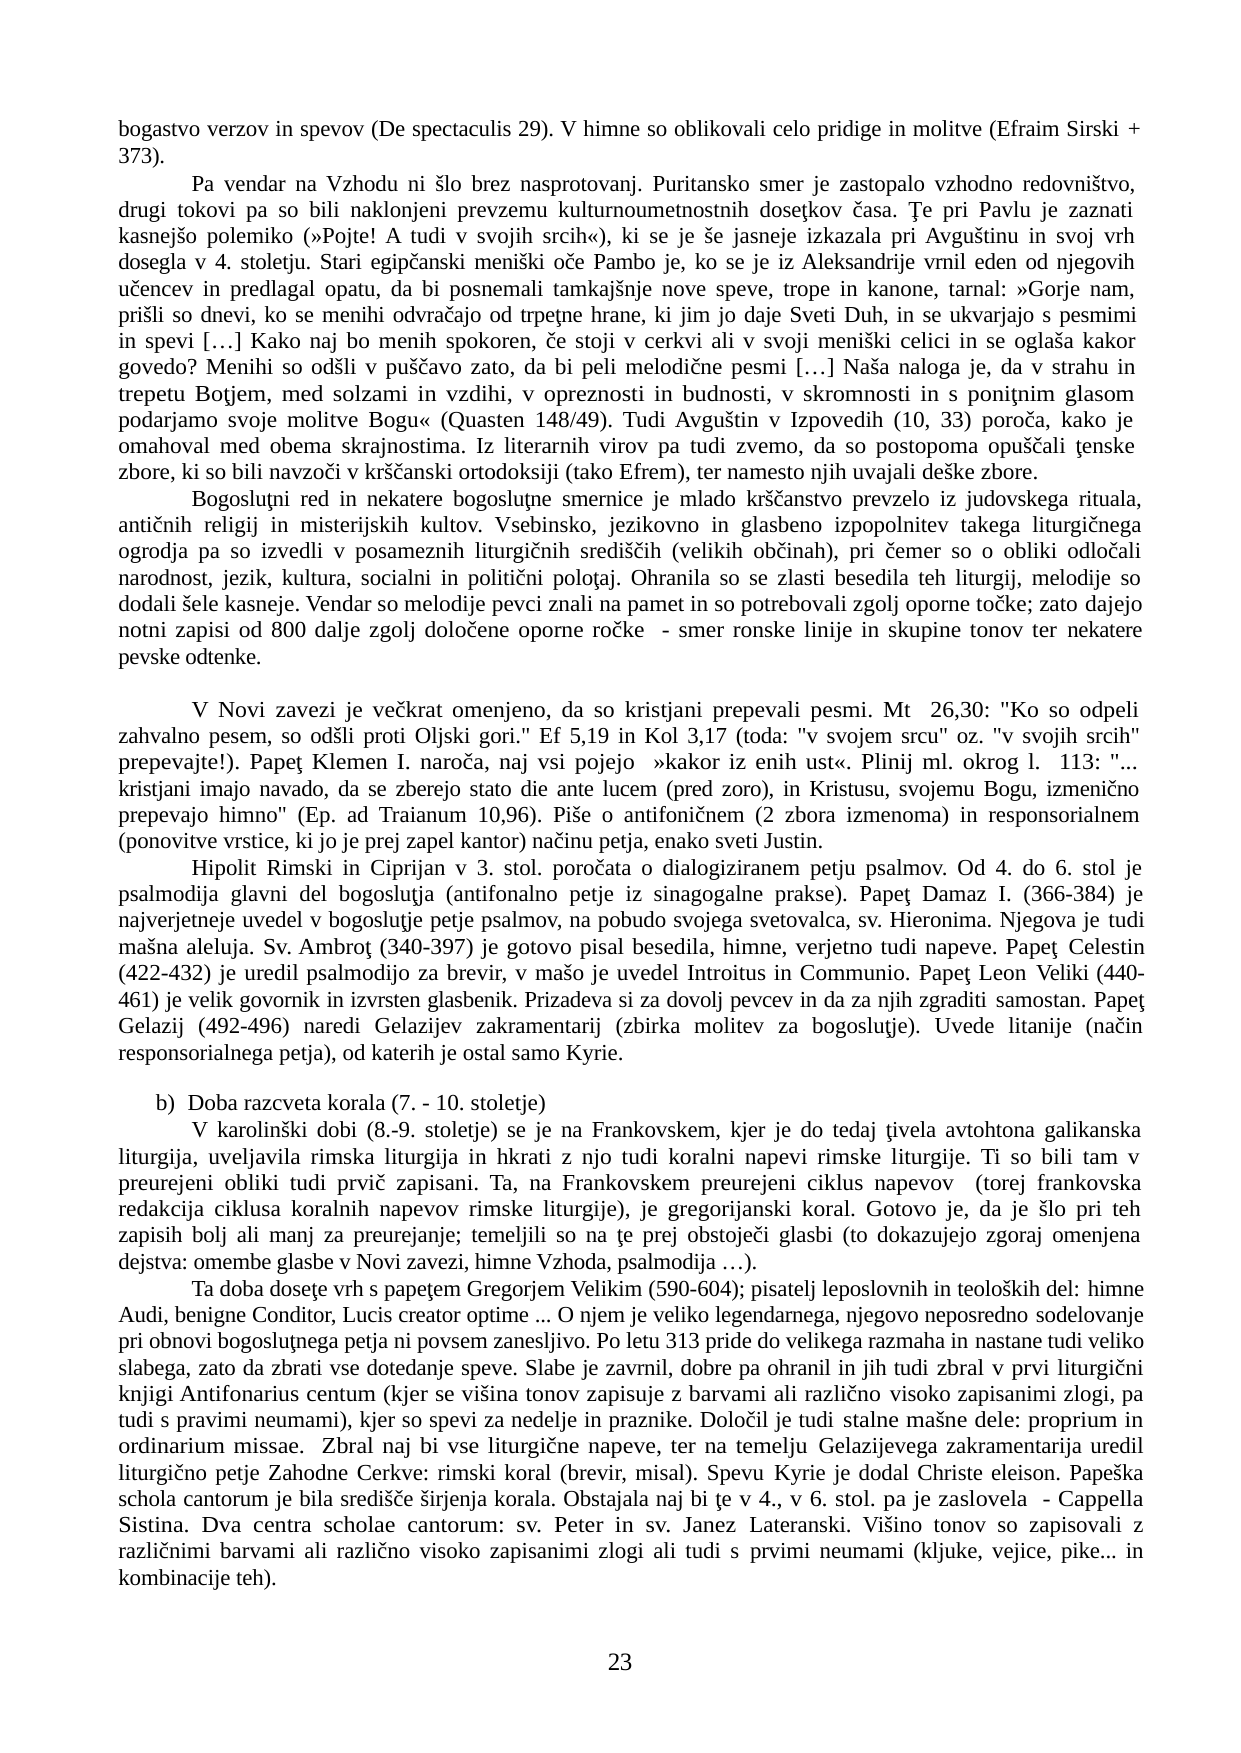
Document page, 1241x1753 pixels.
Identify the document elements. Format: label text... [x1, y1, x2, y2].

text V Novi zavezi je večkrat omenjeno, da so kristjani prepevali pesmi. Mt 26,30: "Ko so odpeli zahvalno pesem, so odšli proti Oljski gori." Ef 5,19 in Kol 3,17 (toda: "v svojem srcu" oz. "v svojih srcih" prepevajte!). Papeţ Klemen I. naroča, naj vsi pojejo »kakor iz enih ust«. Plinij ml. okrog l. 113: "... kristjani imajo navado, da se zberejo stato die ante lucem (pred zoro), in Kristusu, svojemu Bogu, izmenično prepevajo himno" (Ep. ad Traianum 10,96). Piše o antifoničnem (2 zbora izmenoma) in responsorialnem (ponovitve vrstice, ki jo je prej zapel kantor) načinu petja, enako sveti Justin. [118, 696, 1141, 854]
text Bogosluţni red in nekatere bogosluţne smernice je mlado krščanstvo prevzelo iz judovskega rituala, antičnih religij in misterijskih kultov. Vsebinsko, jezikovno in glasbeno izpopolnitev takega liturgičnega ogrodja pa so izvedli v posameznih liturgičnih središčih (velikih občinah), pri čemer so o obliki odločali narodnost, jezik, kultura, socialni in politični poloţaj. Ohranila so se zlasti besedila teh liturgij, melodije so dodali šele kasneje. Vendar so melodije pevci znali na pamet in so potrebovali zgolj oporne točke; zato dajejo notni zapisi od 800 dalje zgolj določene oporne ročke - smer ronske linije in skupine tonov ter nekatere pevske odtenke. [118, 485, 1142, 669]
text bogastvo verzov in spevov (De spectaculis 29). V himne so oblikovali celo pridige in molitve (Efraim Sirski + 373). [118, 115, 1141, 169]
text Hipolit Rimski in Ciprijan v 3. stol. poročata o dialogiziranem petju psalmov. Od 4. do 6. stol je psalmodija glavni del bogosluţja (antifonalno petje iz sinagogalne prakse). Papeţ Damaz I. (366-384) je najverjetneje uvedel v bogosluţje petje psalmov, na pobudo svojega svetovalca, sv. Hieronima. Njegova je tudi mašna aleluja. Sv. Ambroţ (340-397) je gotovo pisal besedila, himne, verjetno tudi napeve. Papeţ Celestin (422-432) je uredil psalmodijo za brevir, v mašo je uvedel Introitus in Communio. Papeţ Leon Veliki (440-461) je velik govornik in izvrsten glasbenik. Prizadeva si za dovolj pevcev in da za njih zgraditi samostan. Papeţ Gelazij (492-496) naredi Gelazijev zakramentarij (zbirka molitev za bogosluţje). Uvede litanije (način responsorialnega petja), od katerih je ostal samo Kyrie. [118, 854, 1145, 1065]
text 23 [608, 1647, 1240, 1676]
text V karolinški dobi (8.-9. stoletje) se je na Frankovskem, kjer je do tedaj ţivela avtohtona galikanska liturgija, uveljavila rimska liturgija in hkrati z njo tudi koralni napevi rimske liturgije. Ti so bili tam v preurejeni obliki tudi prvič zapisani. Ta, na Frankovskem preurejeni ciklus napevov (torej frankovska redakcija ciklusa koralnih napevov rimske liturgije), je gregorijanski koral. Gotovo je, da je šlo pri teh zapisih bolj ali manj za preurejanje; temeljili so na ţe prej obstoječi glasbi (to dokazujejo zgoraj omenjena dejstva: omembe glasbe v Novi zavezi, himne Vzhoda, psalmodija …). [118, 1117, 1143, 1274]
text b) Doba razcveta korala (7. - 10. stoletje) [156, 1090, 1240, 1116]
text Pa vendar na Vzhodu ni šlo brez nasprotovanj. Puritansko smer je zastopalo vzhodno redovništvo, drugi tokovi pa so bili naklonjeni prevzemu kulturnoumetnostnih doseţkov časa. Ţe pri Pavlu je zaznati kasnejšo polemiko (»Pojte! A tudi v svojih srcih«), ki se je še jasneje izkazala pri Avguštinu in svoj vrh dosegla v 4. stoletju. Stari egipčanski meniški oče Pambo je, ko se je iz Aleksandrije vrnil eden od njegovih učencev in predlagal opatu, da bi posnemali tamkajšnje nove speve, trope in kanone, tarnal: »Gorje nam, prišli so dnevi, ko se menihi odvračajo od trpeţne hrane, ki jim jo daje Sveti Duh, in se ukvarjajo s pesmimi in spevi […] Kako naj bo menih spokoren, če stoji v cerkvi ali v svoji meniški celici in se oglaša kakor govedo? Menihi so odšli v puščavo zato, da bi peli melodične pesmi […] Naša naloga je, da v strahu in trepetu Boţjem, med solzami in vzdihi, v opreznosti in budnosti, v skromnosti in s poniţnim glasom podarjamo svoje molitve Bogu« (Quasten 148/49). Tudi Avguštin v Izpovedih (10, 33) poroča, kako je omahoval med obema skrajnostima. Iz literarnih virov pa tudi zvemo, da so postopoma opuščali ţenske zbore, ki so bili navzoči v krščanski ortodoksiji (tako Efrem), ter namesto njih uvajali deške zbore. [118, 170, 1146, 485]
text Ta doba doseţe vrh s papeţem Gregorjem Velikim (590-604); pisatelj leposlovnih in teoloških del: himne Audi, benigne Conditor, Lucis creator optime ... O njem je veliko legendarnega, njegovo neposredno sodelovanje pri obnovi bogosluţnega petja ni povsem zanesljivo. Po letu 313 pride do velikega razmaha in nastane tudi veliko slabega, zato da zbrati vse dotedanje speve. Slabe je zavrnil, dobre pa ohranil in jih tudi zbral v prvi liturgični knjigi Antifonarius centum (kjer se višina tonov zapisuje z barvami ali različno visoko zapisanimi zlogi, pa tudi s pravimi neumami), kjer so spevi za nedelje in praznike. Določil je tudi stalne mašne dele: proprium in ordinarium missae. Zbral naj bi vse liturgične napeve, ter na temelju Gelazijevega zakramentarija uredil liturgično petje Zahodne Cerkve: rimski koral (brevir, misal). Spevu Kyrie je dodal Christe eleison. Papeška schola cantorum je bila središče širjenja korala. Obstajala naj bi ţe v 4., v 6. stol. pa je zaslovela - Cappella Sistina. Dva centra scholae cantorum: sv. Peter in sv. Janez Lateranski. Višino tonov so zapisovali z različnimi barvami ali različno visoko zapisanimi zlogi ali tudi s prvimi neumami (kljuke, vejice, pike... in kombinacije teh). [118, 1275, 1144, 1590]
